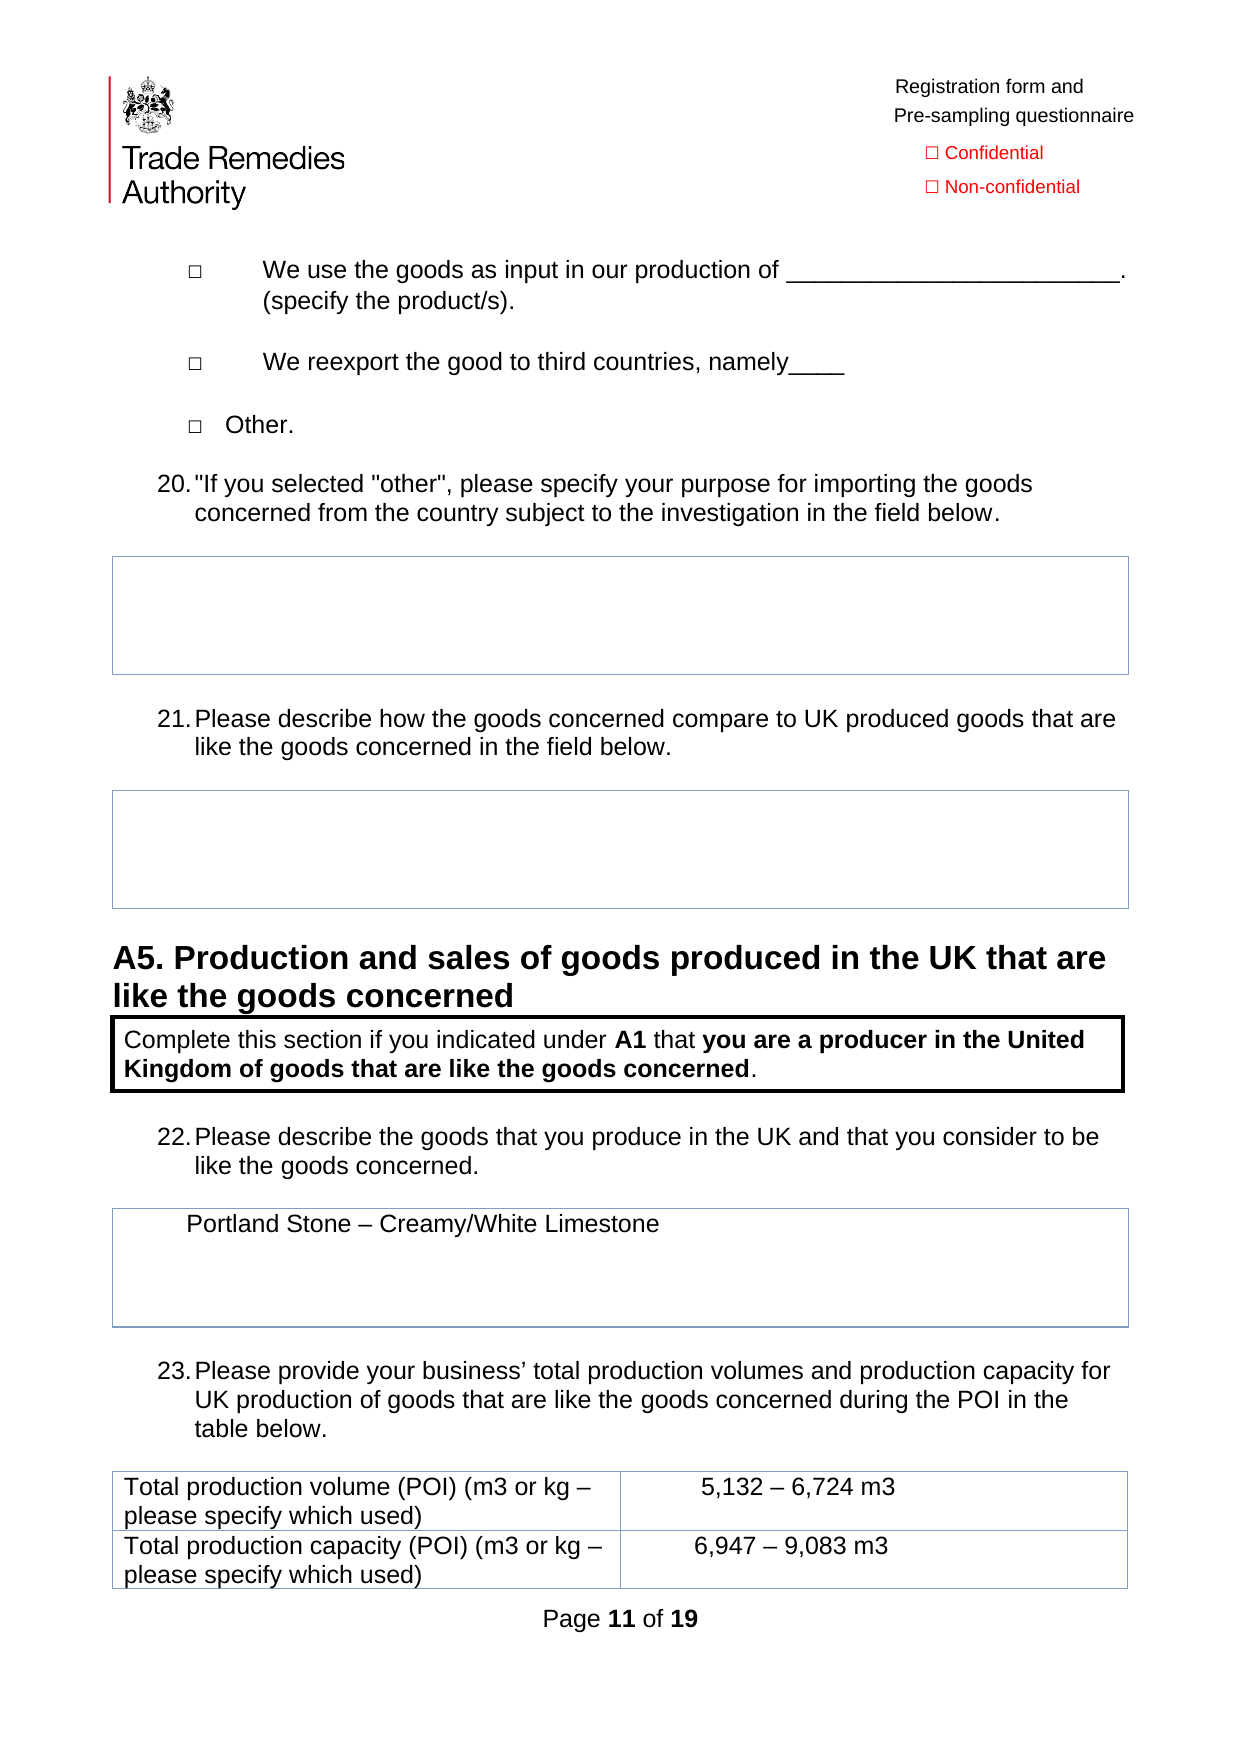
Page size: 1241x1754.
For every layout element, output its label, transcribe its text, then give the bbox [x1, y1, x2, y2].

list "If you selected "other", please specify your purpose for importing the goods concerned from the country subject to the investigation in the field below. [157, 469, 1128, 527]
table_header 5,132 – 6,724 m3 [621, 1472, 1127, 1530]
text ☐ Other. [150, 407, 1128, 441]
table_header Total production volume (POI) (m3 or kg – please specify which used) [113, 1472, 620, 1530]
text ☐ We reexport the good to third countries, namely____ [187, 344, 1128, 407]
table_header [113, 791, 1128, 908]
subtitle A5. Production and sales of goods produced in the UK that are like the goods concerned [112, 938, 1128, 1014]
table_header [113, 557, 1128, 674]
list Please describe how the goods concerned compare to UK produced goods that are like the goods concerned in the field below. [157, 703, 1128, 761]
table_cell 6,947 – 9,083 m3 [621, 1531, 1127, 1588]
table_cell Total production capacity (POI) (m3 or kg – please specify which used) [113, 1531, 620, 1588]
list Please describe the goods that you produce in the UK and that you consider to be like the goods concerned. [157, 1122, 1128, 1179]
list Please provide your business’ total production volumes and production capacity for UK production of goods that are like the goods concerned during the POI in the table below. [157, 1356, 1128, 1442]
table_header Portland Stone – Creamy/White Limestone [113, 1209, 1128, 1326]
text ☐ We use the goods as input in our production of ________________________. (specify the product/s). [187, 252, 1128, 344]
table_header Complete this section if you indicated under A1 that you are a producer in the United Kingdom of goods that are like the goods concerned. [115, 1019, 1121, 1089]
